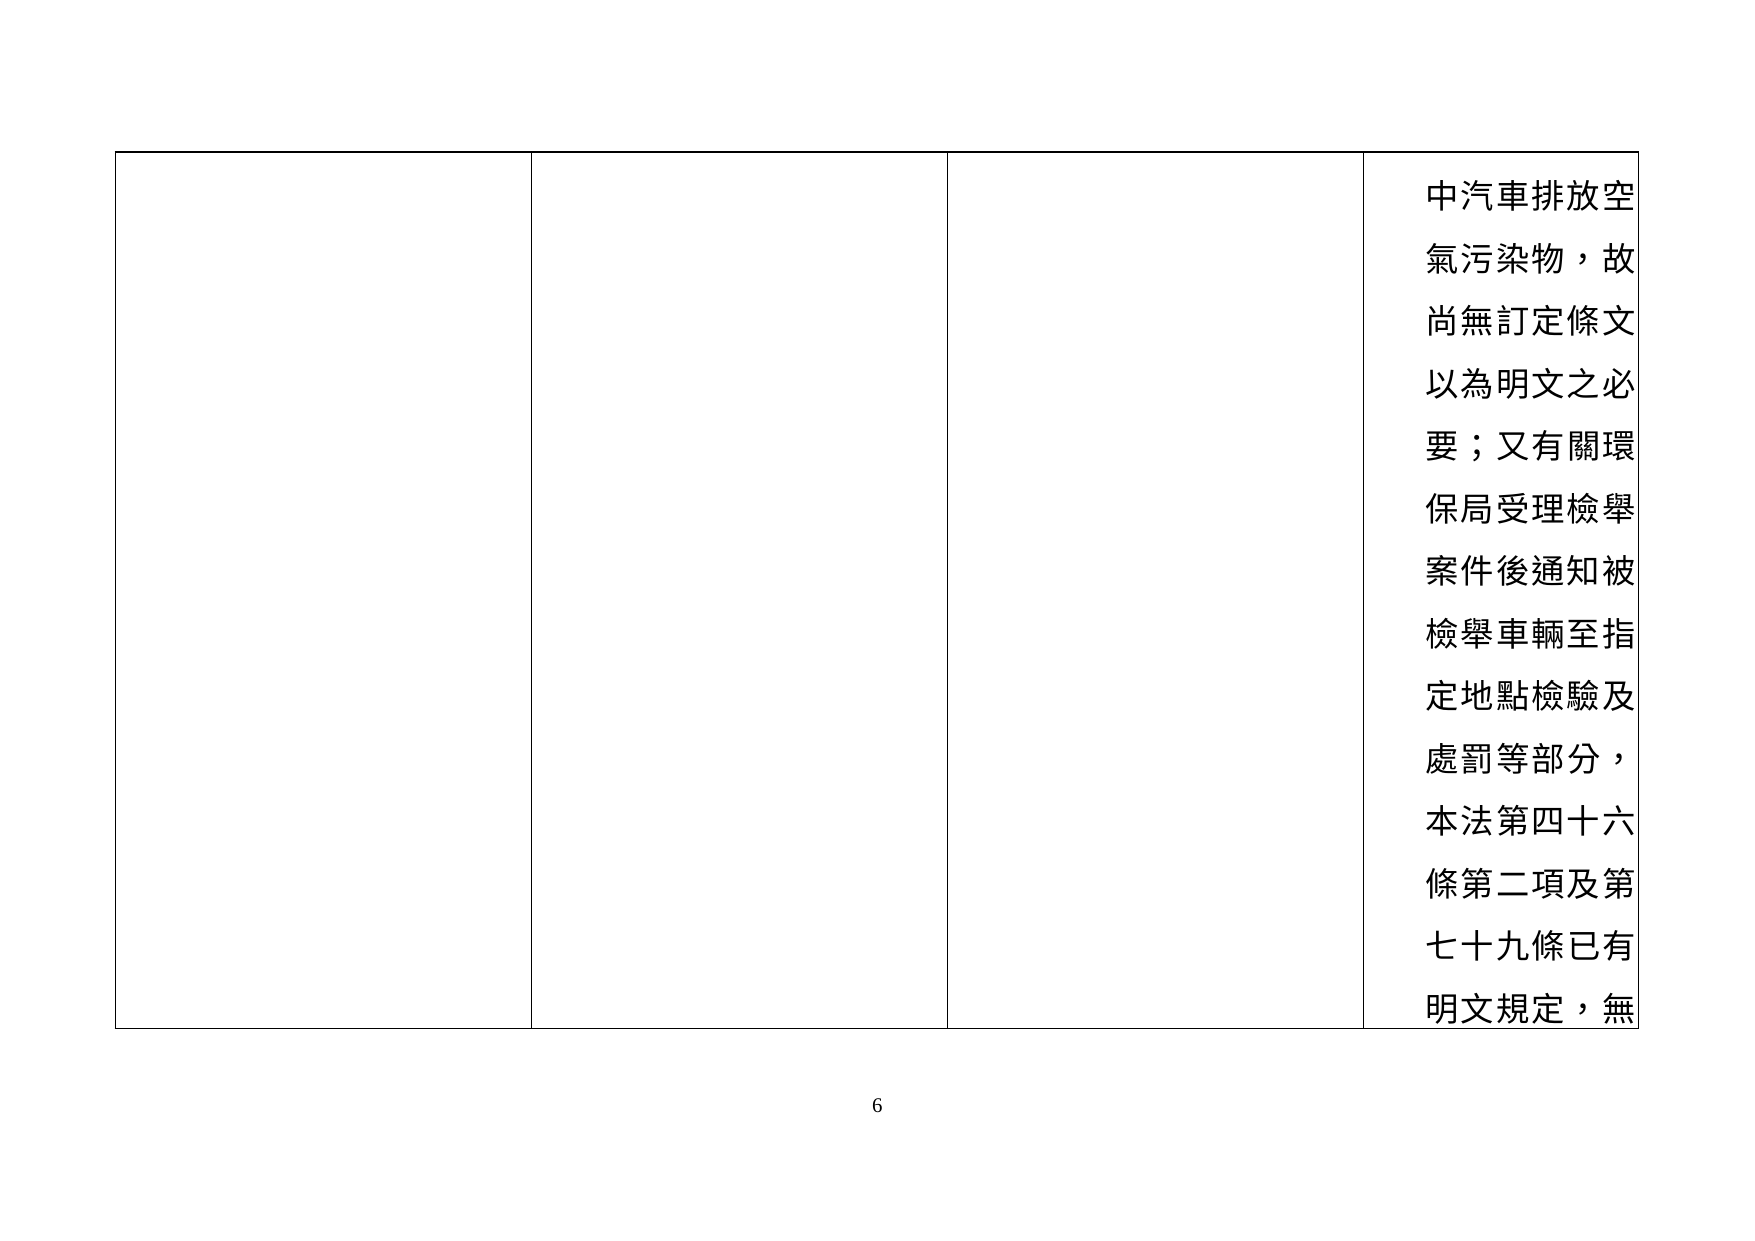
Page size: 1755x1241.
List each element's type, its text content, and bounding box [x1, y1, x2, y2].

table_cell 中汽車排放空氣污染物，故尚無訂定條文以為明文之必要；又有關環保局受理檢舉案件後通知被檢舉車輛至指定地點檢驗及處罰等部分，本法第四十六條第二項及第七十九條已有明文規定，無 [1364, 153, 1638, 1027]
table_cell [116, 153, 531, 1027]
table_cell [948, 153, 1363, 1027]
table_cell [532, 153, 947, 1027]
